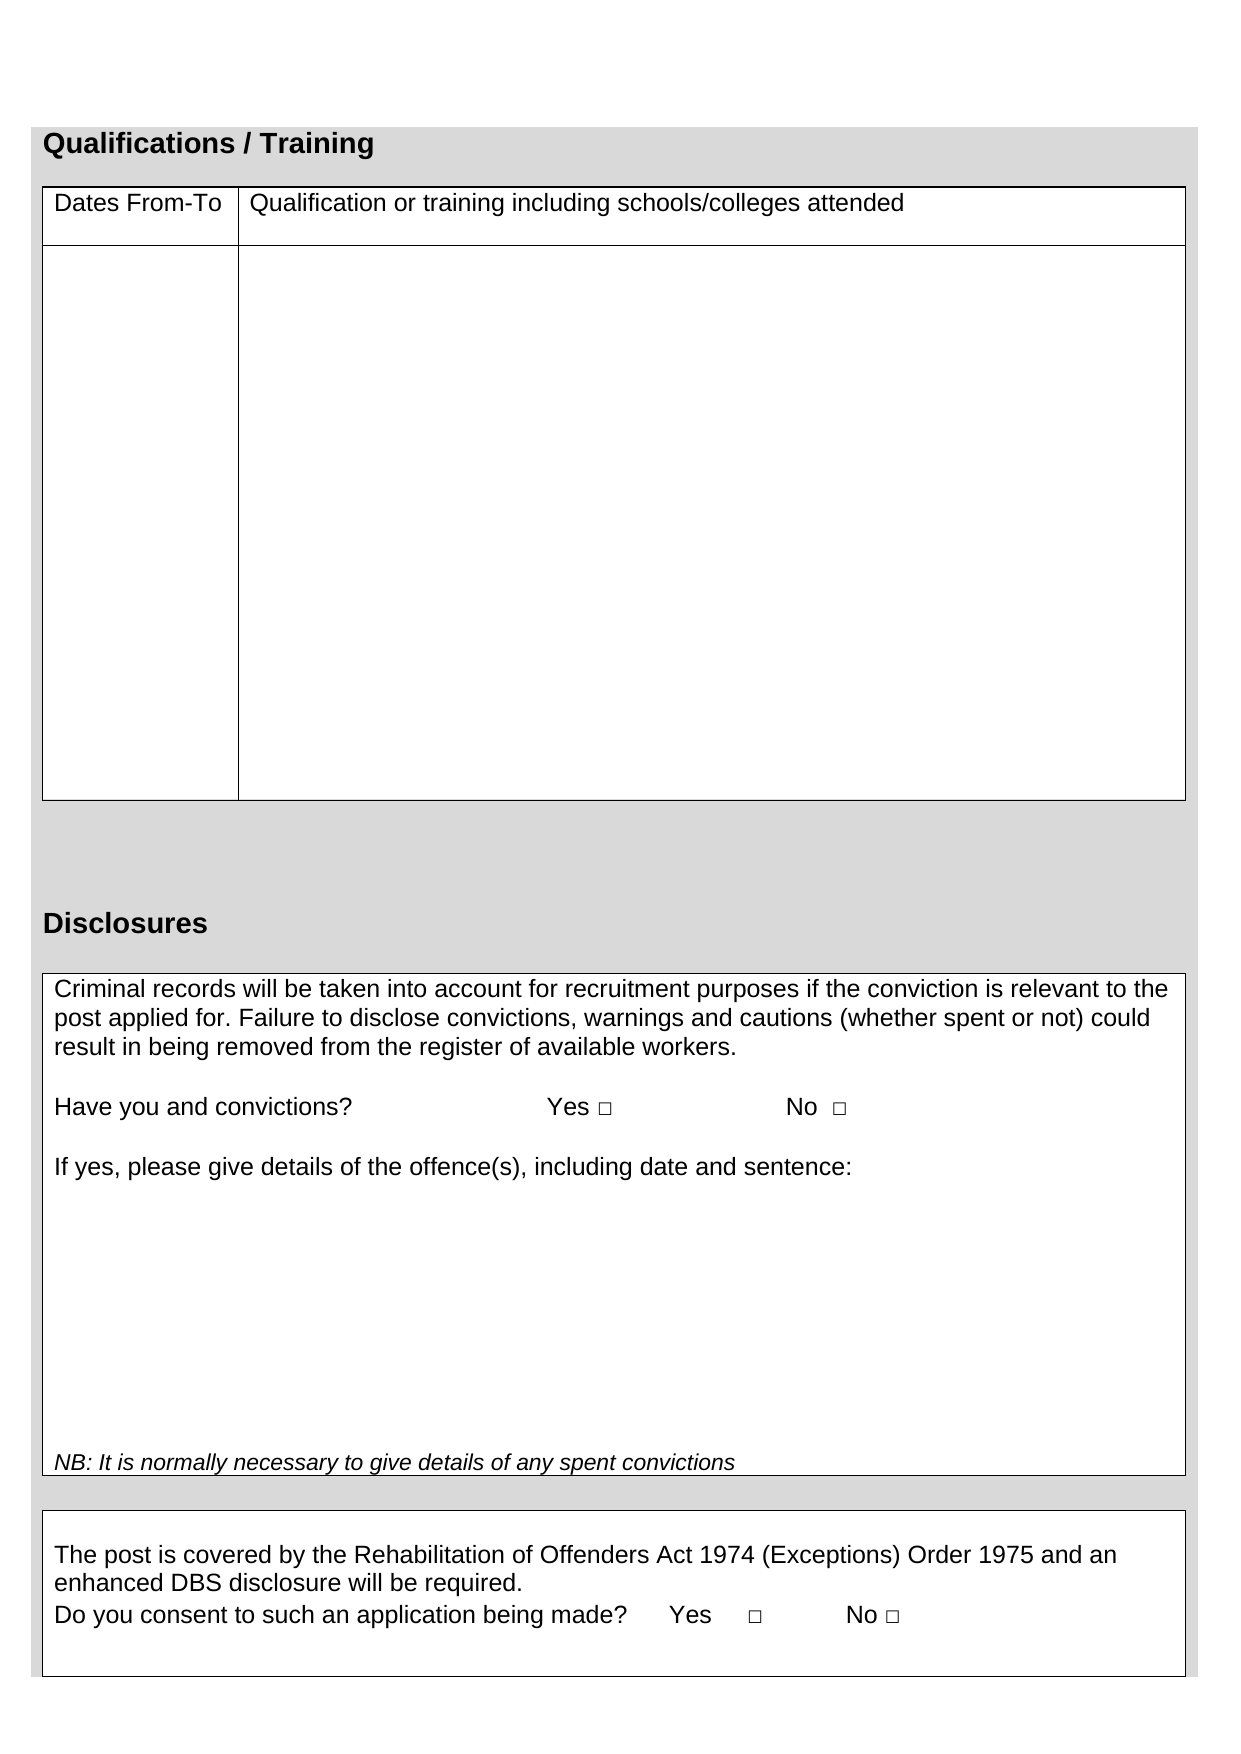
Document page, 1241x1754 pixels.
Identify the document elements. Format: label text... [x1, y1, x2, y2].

table_header Criminal records will be taken into account for recruitment purposes if the conviction is relevant to the post applied for. Failure to disclose convictions, warnings and cautions (whether spent or not) could result in being removed from the register of available workers. Have you and convictions? Yes ☐ No ☐ If yes, please give details of the offence(s), including date and sentence: NB: It is normally necessary to give details of any spent convictions [43, 974, 1185, 1475]
table_cell Qualifications / Training Disclosures [31, 127, 1198, 1677]
table_header Qualification or training including schools/colleges attended [239, 188, 1185, 245]
table_header Dates From-To [43, 188, 238, 245]
table_cell [43, 246, 238, 799]
table_header The post is covered by the Rehabilitation of Offenders Act 1974 (Exceptions) Order 1975 and an enhanced DBS disclosure will be required. Do you consent to such an application being made? Yes ☐ No ☐ [43, 1511, 1185, 1676]
table_cell [239, 246, 1185, 799]
